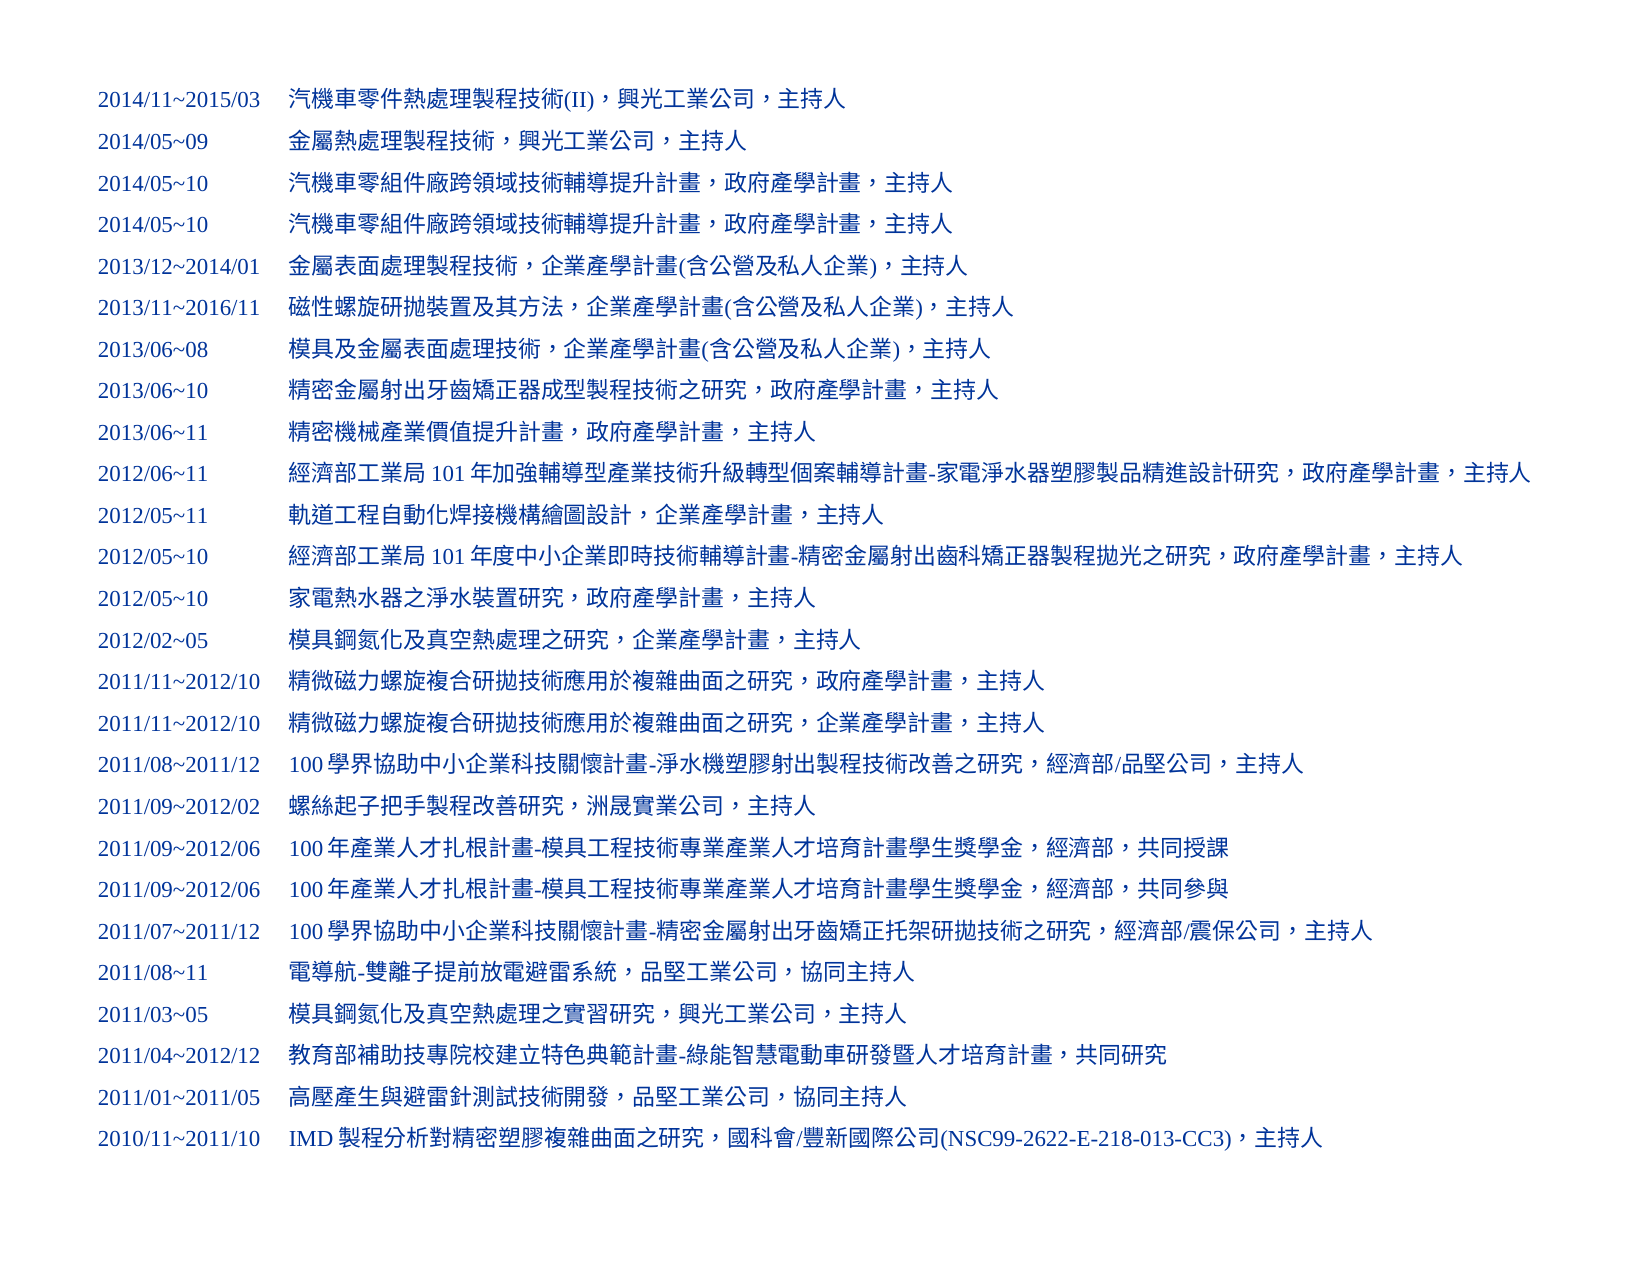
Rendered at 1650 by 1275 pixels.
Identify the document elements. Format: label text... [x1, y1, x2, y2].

table_cell 2014/11~2015/03 汽機車零件熱處理製程技術(II)，興光工業公司，主持人 2014/05~09 金屬熱處理製程技術，興光工業公司，主持人 2014/05~10 汽機車零組件廠跨領域技術輔導提升計畫，政府產學計畫，主持人 2014/05~10 汽機車零組件廠跨領域技術輔導提升計畫，政府產學計畫，主持人 2013/12~2014/01 金屬表面處理製程技術，企業產學計畫(含公營及私人企業)，主持人 2013/11~2016/11 磁性螺旋研抛裝置及其方法，企業產學計畫(含公營及私人企業)，主持人 2013/06~08 模具及金屬表面處理技術，企業產學計畫(含公營及私人企業)，主持人 2013/06~10 精密金屬射出牙齒矯正器成型製程技術之研究，政府產學計畫，主持人 2013/06~11 精密機械產業價值提升計畫，政府產學計畫，主持人 2012/06~11 經濟部工業局101年加強輔導型產業技術升級轉型個案輔導計畫-家電淨水器塑膠製品精進設計研究，政府產學計畫，主持人 2012/05~11 軌道工程自動化焊接機構繪圖設計，企業產學計畫，主持人 2012/05~10 經濟部工業局101年度中小企業即時技術輔導計畫-精密金屬射出齒科矯正器製程拋光之研究，政府產學計畫，主持人 2012/05~10 家電熱水器之淨水裝置研究，政府產學計畫，主持人 2012/02~05 模具鋼氮化及真空熱處理之研究，企業產學計畫，主持人 2011/11~2012/10 精微磁力螺旋複合研拋技術應用於複雜曲面之研究，政府產學計畫，主持人 2011/11~2012/10 精微磁力螺旋複合研拋技術應用於複雜曲面之研究，企業產學計畫，主持人 2011/08~2011/12 100學界協助中小企業科技關懷計畫-淨水機塑膠射出製程技術改善之研究，經濟部/品堅公司，主持人 2011/09~2012/02 螺絲起子把手製程改善研究，洲晟實業公司，主持人 2011/09~2012/06 100年產業人才扎根計畫-模具工程技術專業產業人才培育計畫學生獎學金，經濟部，共同授課 2011/09~2012/06 100年產業人才扎根計畫-模具工程技術專業產業人才培育計畫學生獎學金，經濟部，共同參與 2011/07~2011/12 100學界協助中小企業科技關懷計畫-精密金屬射出牙齒矯正托架研拋技術之研究，經濟部/震保公司，主持人 2011/08~11 電導航-雙離子提前放電避雷系統，品堅工業公司，協同主持人 2011/03~05 模具鋼氮化及真空熱處理之實習研究，興光工業公司，主持人 2011/04~2012/12 教育部補助技專院校建立特色典範計畫-綠能智慧電動車研發暨人才培育計畫，共同研究 2011/01~2011/05 高壓產生與避雷針測試技術開發，品堅工業公司，協同主持人 2010/11~2011/10 IMD製程分析對精密塑膠複雜曲面之研究，國科會/豐新國際公司(NSC99-2622-E-218-013-CC3)，主持人 [96, 75, 1554, 1160]
